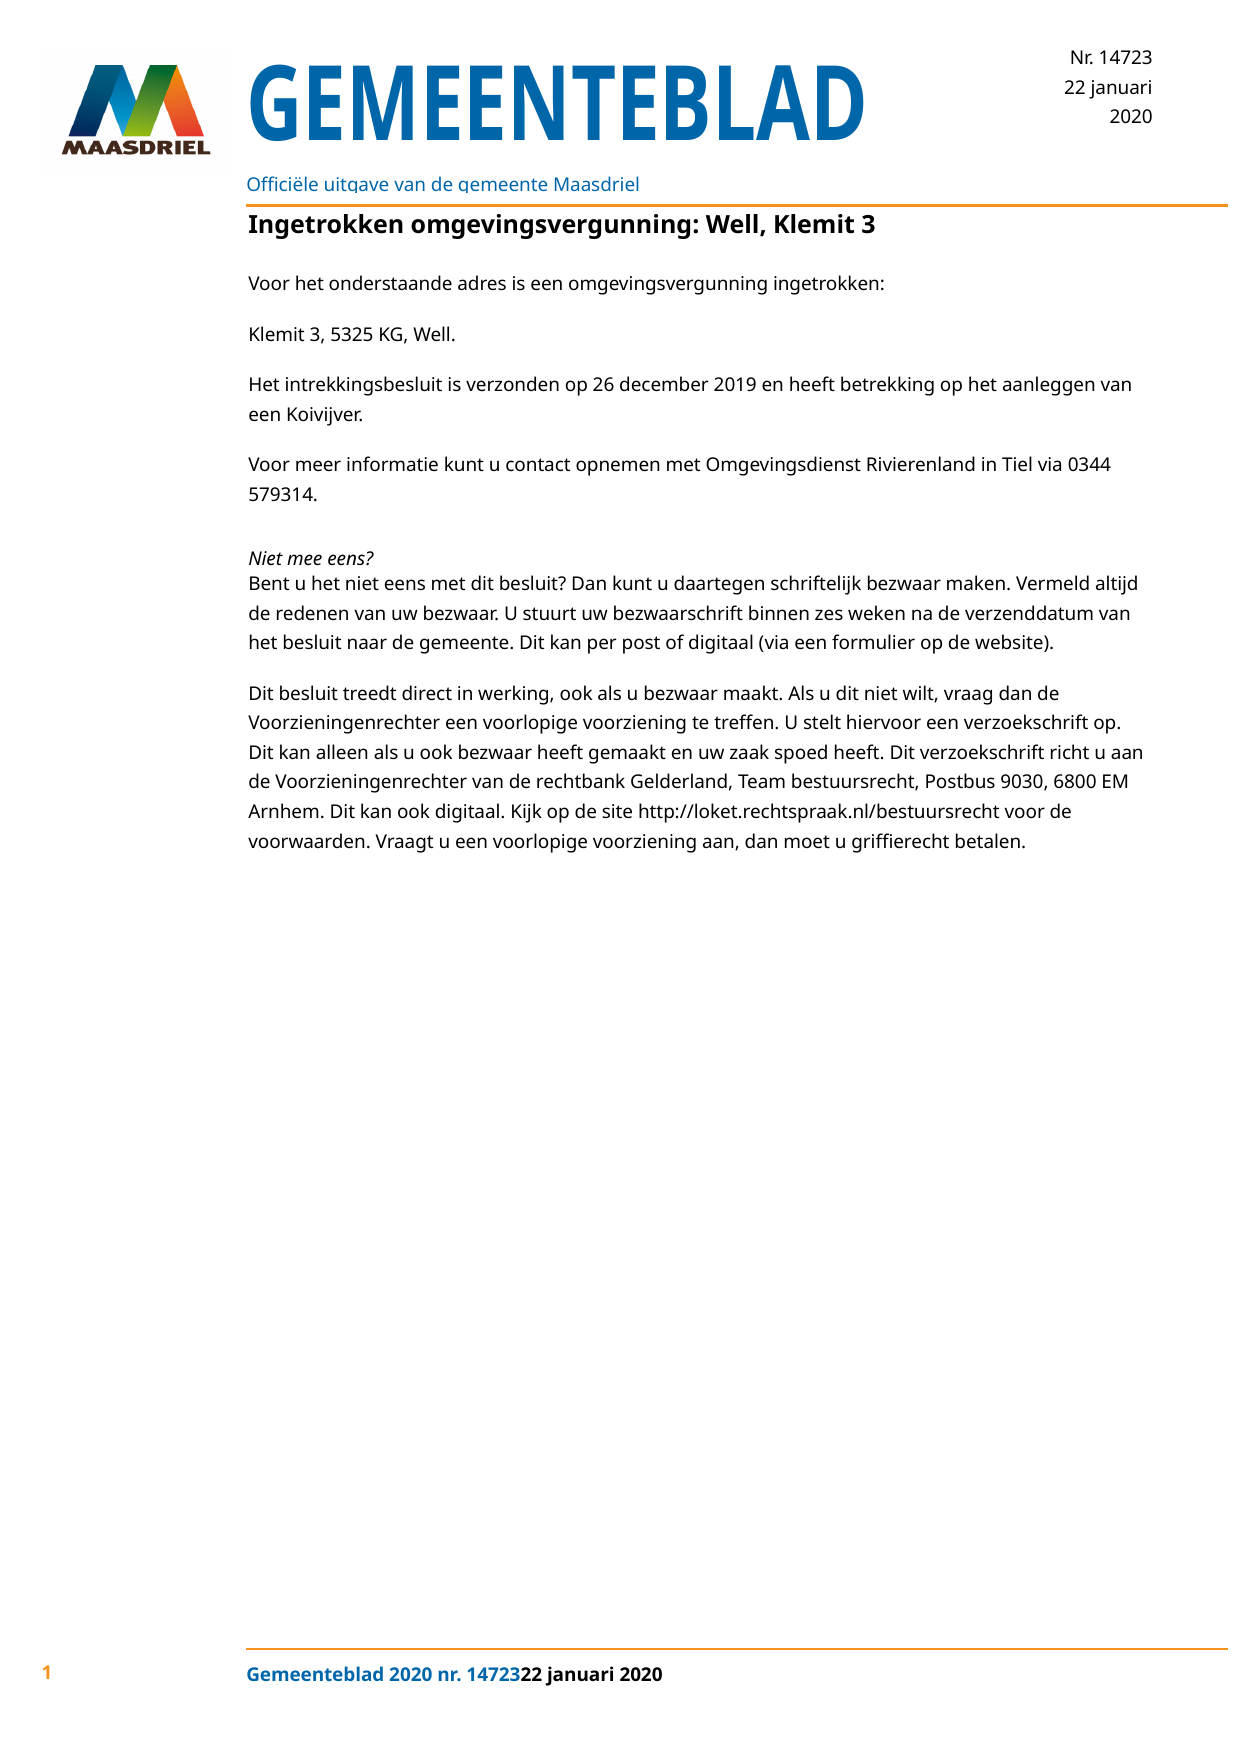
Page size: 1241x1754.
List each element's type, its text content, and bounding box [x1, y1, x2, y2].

text Dit besluit treedt direct in werking, ook als u bezwaar maakt. Als u dit niet wilt, vraag dan de Voorzieningenrechter een voorlopige voorziening te treffen. U stelt hiervoor een verzoekschrift op. Dit kan alleen als u ook bezwaar heeft gemaakt en uw zaak spoed heeft. Dit verzoekschrift richt u aan de Voorzieningenrechter van de rechtbank Gelderland, Team bestuursrecht, Postbus 9030, 6800 EM Arnhem. Dit kan ook digitaal. Kijk op de site http://loket.rechtspraak.nl/bestuursrecht voor de voorwaarden. Vraagt u een voorlopige voorziening aan, dan moet u griffierecht betalen. [248, 680, 1152, 854]
text Bent u het niet eens met dit besluit? Dan kunt u daartegen schriftelijk bezwaar maken. Vermeld altijd de redenen van uw bezwaar. U stuurt uw bezwaarschrift binnen zes weken na de verzenddatum van het besluit naar de gemeente. Dit kan per post of digitaal (via een formulier op de website). [248, 570, 1152, 655]
text Ingetrokken omgevingsvergunning: Well, Klemit 3 [248, 207, 1152, 241]
text Voor het onderstaande adres is een omgevingsvergunning ingetrokken: [248, 270, 1152, 296]
text Het intrekkingsbesluit is verzonden op 26 december 2019 en heeft betrekking op het aanleggen van een Koivijver. [248, 371, 1152, 426]
picture [41, 47, 231, 172]
text Voor meer informatie kunt u contact opnemen met Omgevingsdienst Rivierenland in Tiel via 0344 579314. [248, 451, 1152, 506]
text Niet mee eens? [248, 545, 1152, 570]
text Klemit 3, 5325 KG, Well. [248, 321, 1152, 346]
